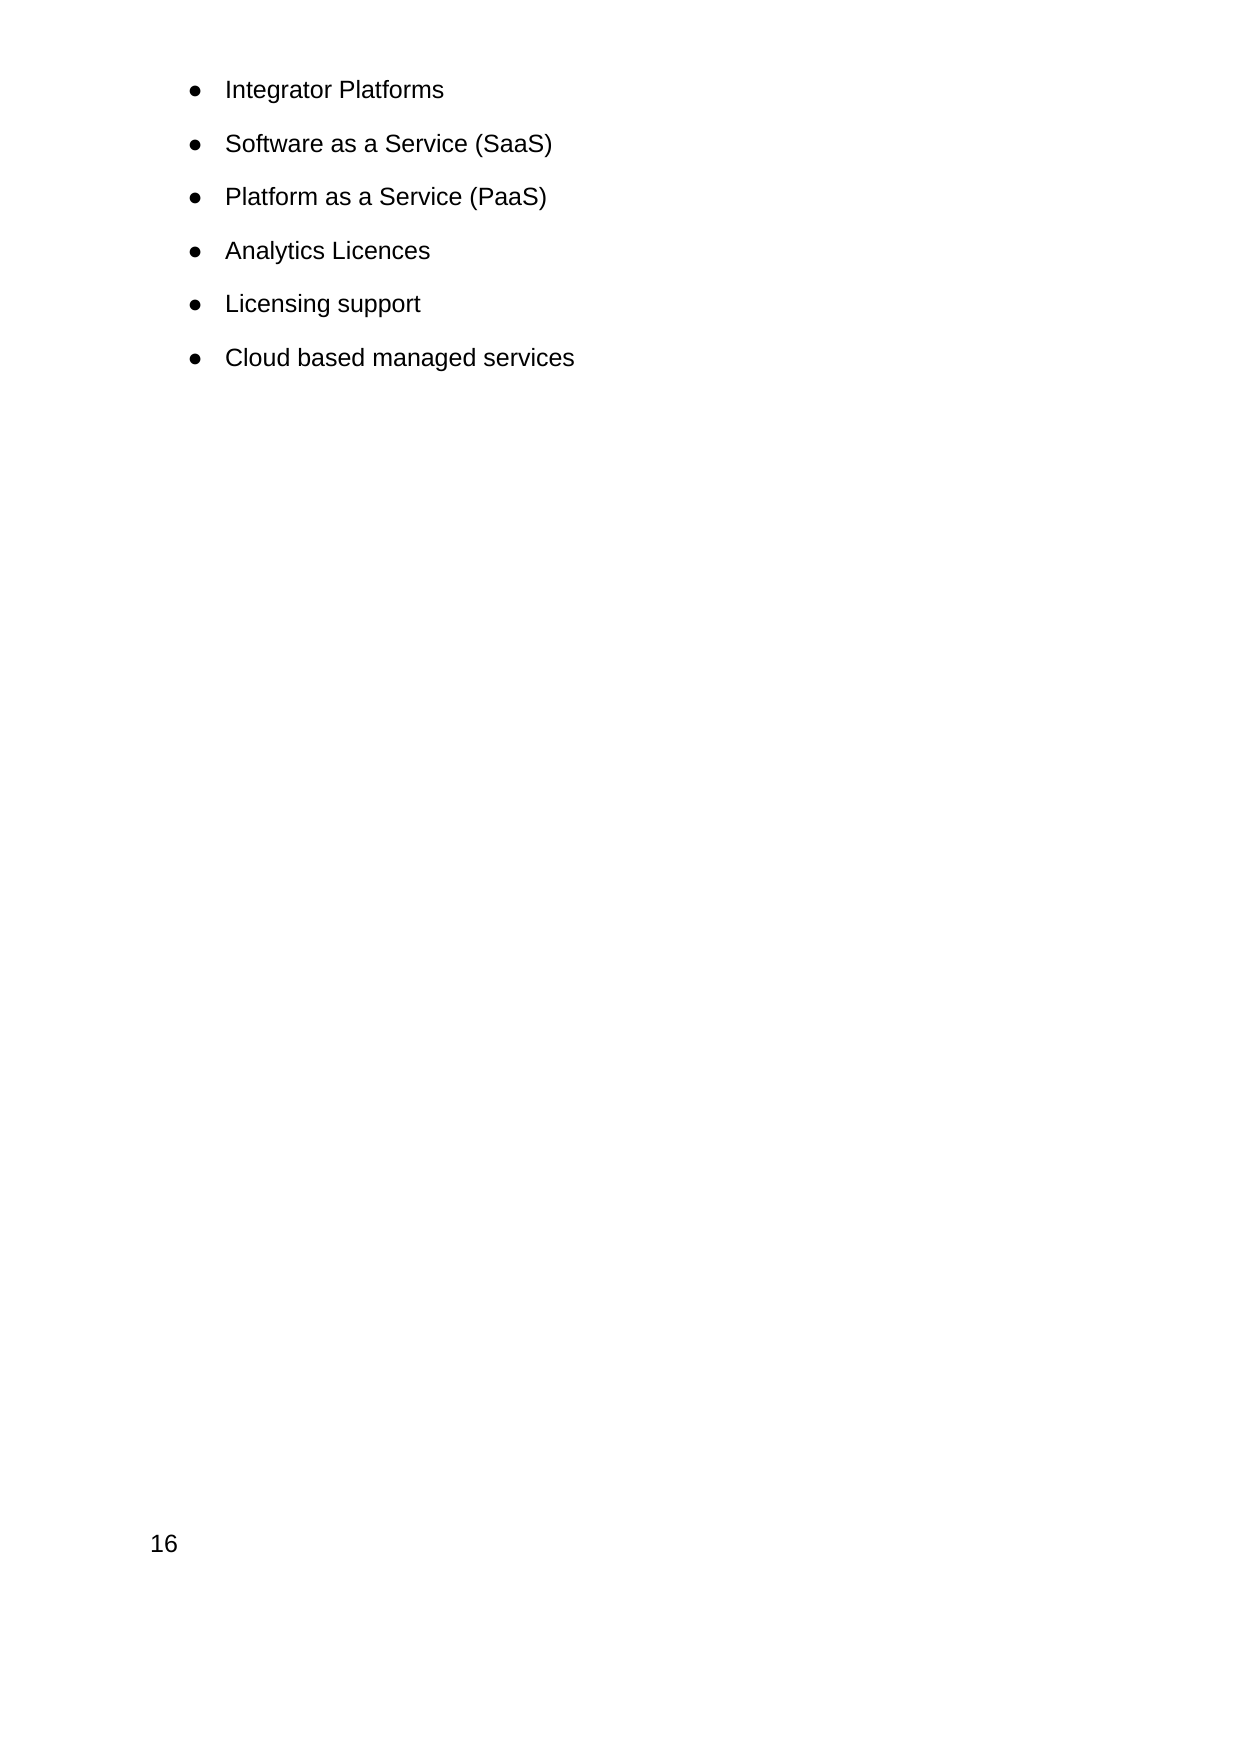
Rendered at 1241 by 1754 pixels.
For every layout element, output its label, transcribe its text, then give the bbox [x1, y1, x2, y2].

list Software as a Service (SaaS) [187, 128, 1090, 157]
list Licensing support [187, 289, 1090, 318]
list Cloud based managed services [187, 343, 1090, 371]
list Platform as a Service (PaaS) [187, 182, 1090, 211]
list Integrator Platforms [187, 75, 1090, 104]
list Analytics Licences [187, 236, 1090, 264]
